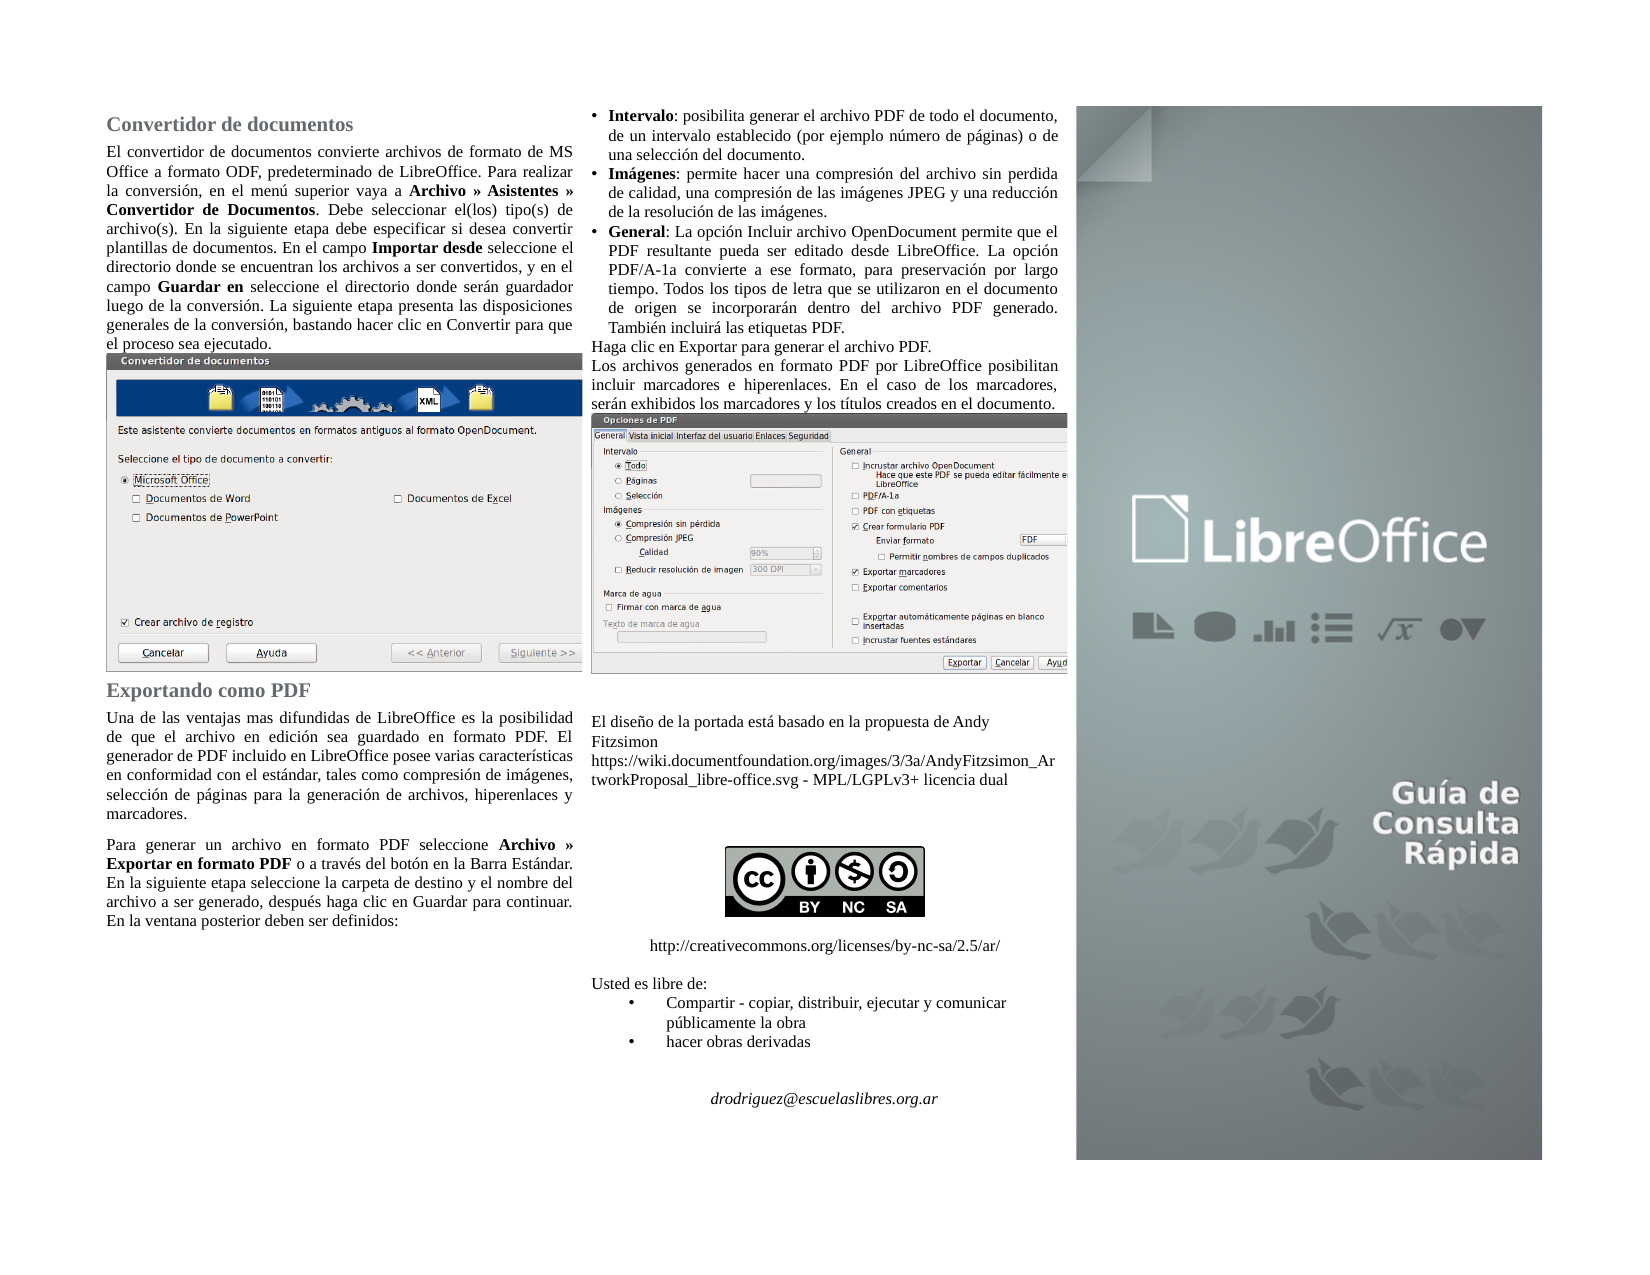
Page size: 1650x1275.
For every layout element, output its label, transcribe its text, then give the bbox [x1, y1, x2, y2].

text Convertidor de documentos [106, 112, 573, 136]
text Una de las ventajas mas difundidas de LibreOffice es la posibilidad de que el archivo en edición sea guardado en formato PDF. El generador de PDF incluido en LibreOffice posee varias características en conformidad con el estándar, tales como compresión de imágenes, selección de páginas para la generación de archivos, hiperenlaces y marcadores. [106, 708, 573, 823]
text Los archivos generados en formato PDF por LibreOffice posibilitan incluir marcadores e hiperenlaces. En el caso de los marcadores, serán exhibidos los marcadores y los títulos creados en el documento. [591, 356, 1058, 413]
picture [1076, 106, 1543, 1160]
text Haga clic en Exportar para generar el archivo PDF. [591, 337, 1058, 356]
list Compartir - copiar, distribuir, ejecutar y comunicar públicamente la obra [629, 993, 1058, 1032]
text Usted es libre de: [591, 974, 1058, 993]
list General: La opción Incluir archivo OpenDocument permite que el PDF resultante pueda ser editado desde LibreOffice. La opción PDF/A-1a convierte a ese formato, para preservación por largo tiempo. Todos los tipos de letra que se utilizaron en el documento de origen se incorporarán dentro del archivo PDF generado. También incluirá las etiquetas PDF. [591, 221, 1058, 337]
text http://creativecommons.org/licenses/by-nc-sa/2.5/ar/ [591, 936, 1058, 955]
text Exportando como PDF [106, 678, 573, 702]
text El convertidor de documentos convierte archivos de formato de MS Office a formato ODF, predeterminado de LibreOffice. Para realizar la conversión, en el menú superior vaya a Archivo » Asistentes » Convertidor de Documentos. Debe seleccionar el(los) tipo(s) de archivo(s). En la siguiente etapa debe especificar si desea convertir plantillas de documentos. En el campo Importar desde seleccione el directorio donde se encuentran los archivos a ser convertidos, y en el campo Guardar en seleccione el directorio donde serán guardador luego de la conversión. La siguiente etapa presenta las disposiciones generales de la conversión, bastando hacer clic en Convertir para que el proceso sea ejecutado. [106, 142, 573, 353]
picture [725, 846, 925, 917]
text drodriguez@escuelaslibres.org.ar [591, 1089, 1058, 1108]
list Intervalo: posibilita generar el archivo PDF de todo el documento, de un intervalo establecido (por ejemplo número de páginas) o de una selección del documento. [591, 106, 1058, 164]
picture [106, 353, 583, 672]
list hacer obras derivadas [629, 1032, 1058, 1051]
list Imágenes: permite hacer una compresión del archivo sin perdida de calidad, una compresión de las imágenes JPEG y una reducción de la resolución de las imágenes. [591, 164, 1058, 221]
picture [591, 413, 1068, 674]
text El diseño de la portada está basado en la propuesta de Andy Fitzsimon https://wiki.documentfoundation.org/images/3/3a/AndyFitzsimon_ArtworkProposal_libre-office.svg - MPL/LGPLv3+ licencia dual [591, 712, 1058, 789]
text Para generar un archivo en formato PDF seleccione Archivo » Exportar en formato PDF o a través del botón en la Barra Estándar. En la siguiente etapa seleccione la carpeta de destino y el nombre del archivo a ser generado, después haga clic en Guardar para continuar. En la ventana posterior deben ser definidos: [106, 834, 573, 930]
